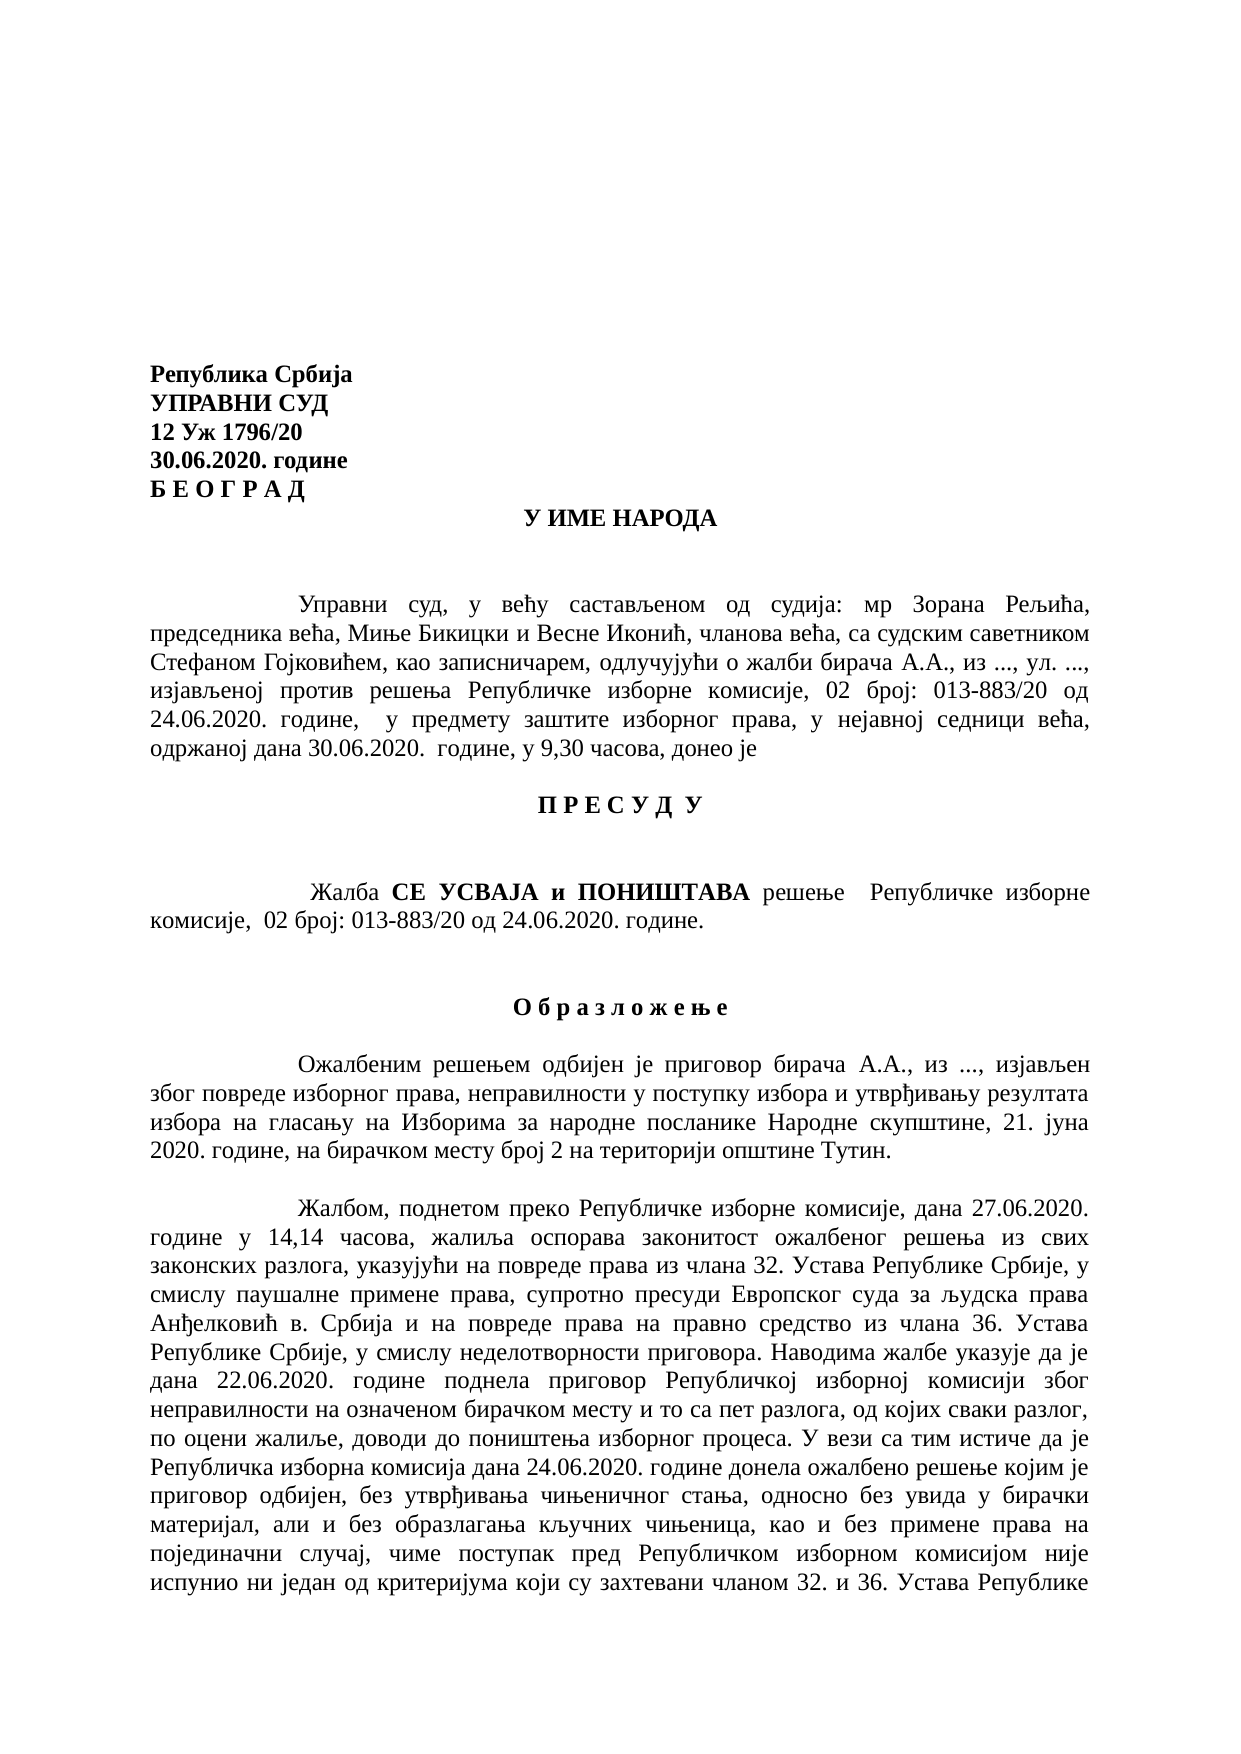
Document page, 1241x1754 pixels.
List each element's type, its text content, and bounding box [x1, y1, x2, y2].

text О б р а з л о ж е њ е [150, 992, 1090, 1020]
text УПРАВНИ СУД [150, 388, 1090, 417]
text Жалба СЕ УСВАЈА и ПОНИШТАВА решење Републичке изборне комисије, 02 број: 013-883/20 од 24.06.2020. године. [150, 877, 1090, 934]
text У ИМЕ НАРОДА [150, 503, 1090, 532]
text 12 Уж 1796/20 [150, 417, 1090, 445]
text Република Србија [150, 148, 1090, 388]
text 30.06.2020. године [150, 445, 1090, 474]
text Жалбом, поднетом преко Републичке изборне комисије, дана 27.06.2020. године у 14,14 часова, жалиља оспорава законитост ожалбеног решења из свих законских разлога, указујући на повреде права из члана 32. Устава Републике Србије, у смислу паушалне примене права, супротно пресуди Европског суда за људска права Анђелковић в. Србија и на повреде права на правно средство из члана 36. Устава Републике Србије, у смислу неделотворности приговора. Наводима жалбе указује да је дана 22.06.2020. године поднела приговор Републичкоj изборној комисији због неправилности на означеном бирачком месту и то са пет разлога, од којих сваки разлог, по оцени жалиље, доводи до поништења изборног процеса. У вези са тим истиче да је Републичка изборна комисија дана 24.06.2020. године донела ожалбено решење којим је приговор одбијен, без утврђивања чињеничног стања, односно без увида у бирачки материјал, али и без образлагања кључних чињеница, као и без примене права на појединачни случај, чиме поступак пред Републичком изборном комисијом није испунио ни један од критеријума који су захтевани чланом 32. и 36. Устава Републике [150, 1193, 1090, 1595]
text Ожалбеним решењем одбијен је приговор бирача А.А., из ..., изјављен због повреде изборног права, неправилности у поступку избора и утврђивању резултата избора на гласању на Изборима за народне посланике Народне скупштине, 21. јуна 2020. године, на бирачком месту број 2 на територији општине Тутин. [150, 1049, 1090, 1164]
text Б Е О Г Р А Д [150, 474, 1090, 503]
text Управни суд, у већу састављеном од судија: мр Зорана Рељића, председника већа, Миње Бикицки и Весне Иконић, чланова већа, са судским саветником Стефаном Гојковићем, као записничарем, одлучујући о жалби бирача А.А., из ..., ул. ..., изјављеној против решења Републичке изборне комисије, 02 број: 013-883/20 од 24.06.2020. године, у предмету заштите изборног права, у нејавној седници већа, одржаној дана 30.06.2020. године, у 9,30 часова, донео је [150, 589, 1090, 762]
text П Р Е С У Д У [150, 790, 1090, 819]
